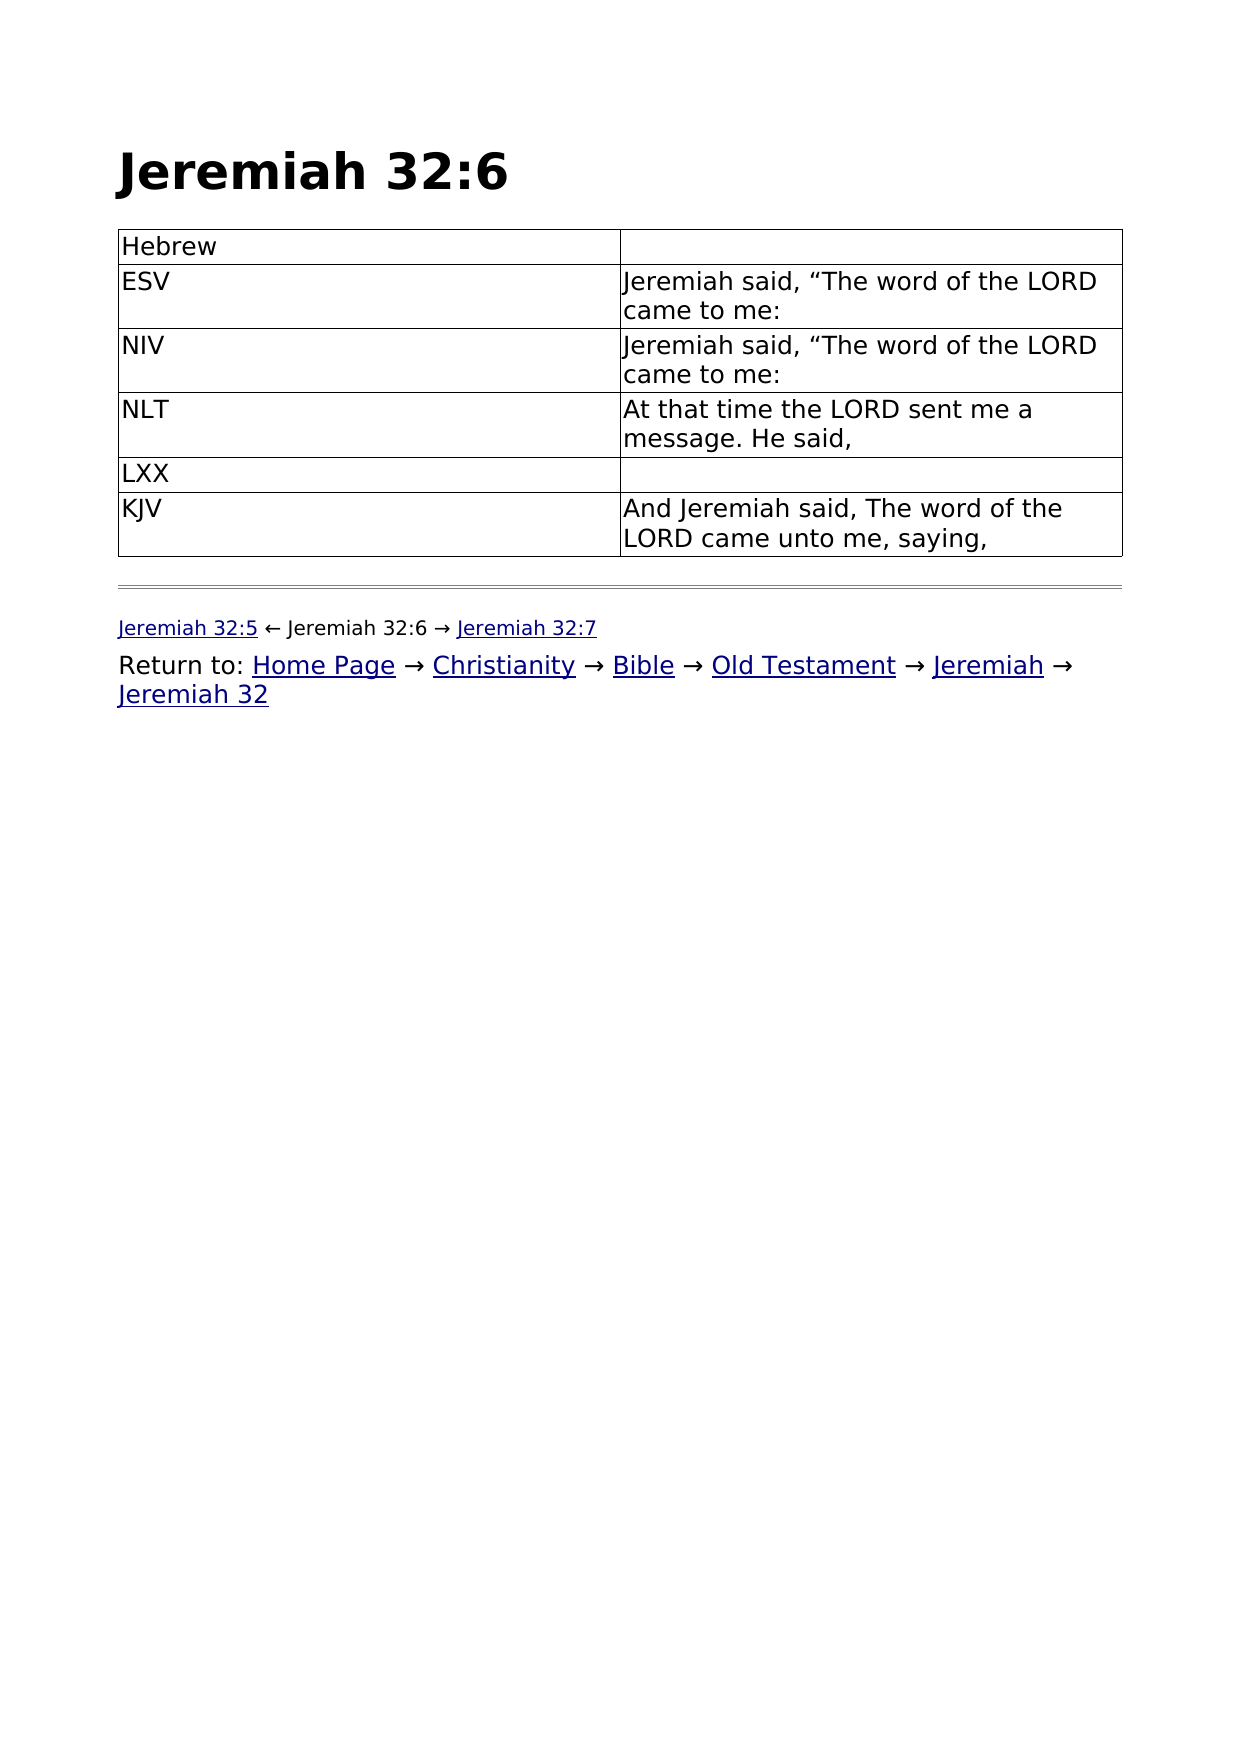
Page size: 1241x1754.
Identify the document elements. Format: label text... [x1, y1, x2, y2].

table_cell And Jeremiah said, The word of the LORD came unto me, saying, [621, 493, 1122, 556]
table_cell Jeremiah said, “The word of the LORD came to me: [621, 329, 1122, 392]
table_cell NIV [119, 329, 620, 392]
text Return to: Home Page → Christianity → Bible → Old Testament → Jeremiah → Jeremiah 32 [118, 651, 1122, 709]
table_cell NLT [119, 393, 620, 457]
table_cell Jeremiah said, “The word of the LORD came to me: [621, 265, 1122, 328]
text Jeremiah 32:5 ← Jeremiah 32:6 → Jeremiah 32:7 [118, 617, 1122, 651]
table_header [621, 230, 1122, 264]
table_cell LXX [119, 458, 620, 492]
table_header Hebrew [119, 230, 620, 264]
table_cell ESV [119, 265, 620, 328]
table_cell At that time the LORD sent me a message. He said, [621, 393, 1122, 457]
subtitle Jeremiah 32:6 [118, 143, 1122, 201]
table_cell KJV [119, 493, 620, 556]
table_cell [621, 458, 1122, 492]
